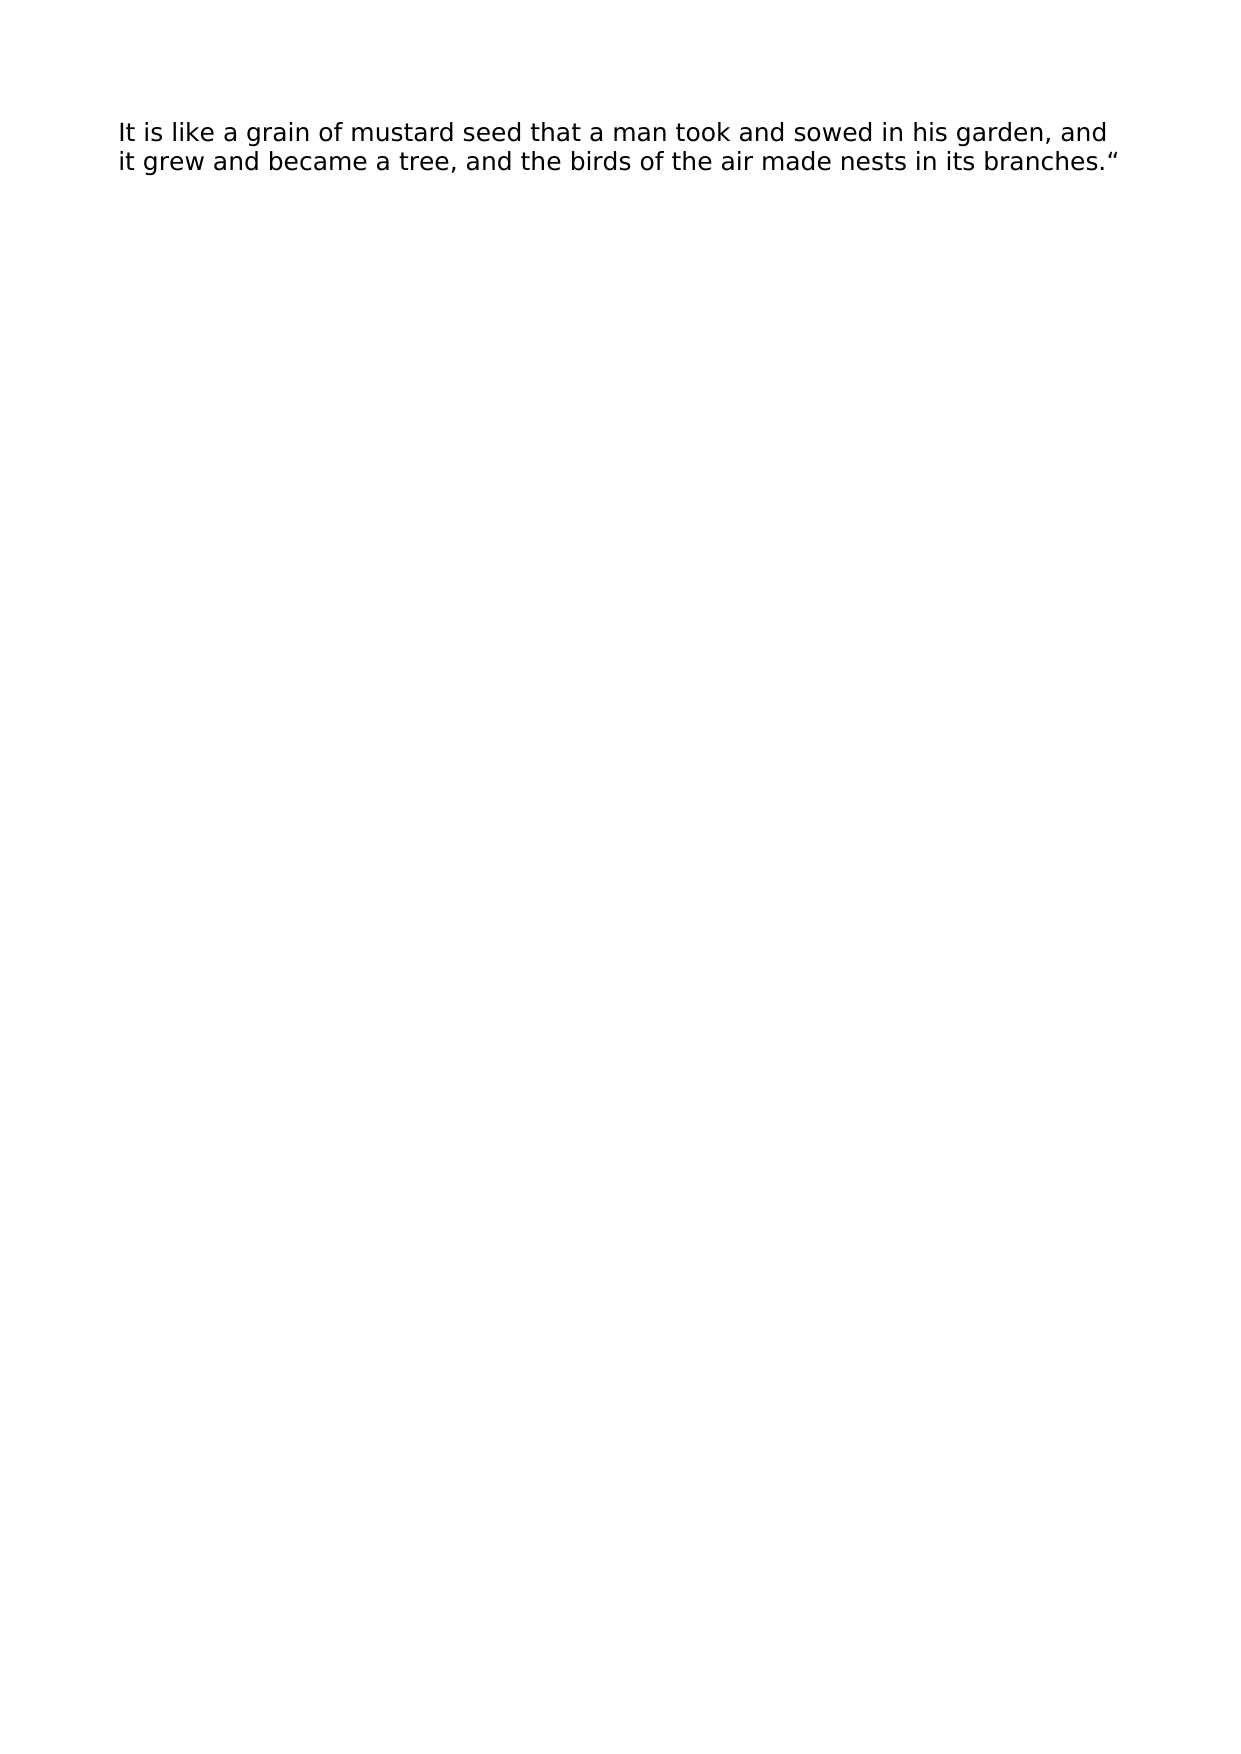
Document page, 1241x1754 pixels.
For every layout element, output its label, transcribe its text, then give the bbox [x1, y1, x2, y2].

text It is like a grain of mustard seed that a man took and sowed in his garden, and it grew and became a tree, and the birds of the air made nests in its branches.“ [118, 118, 1122, 176]
